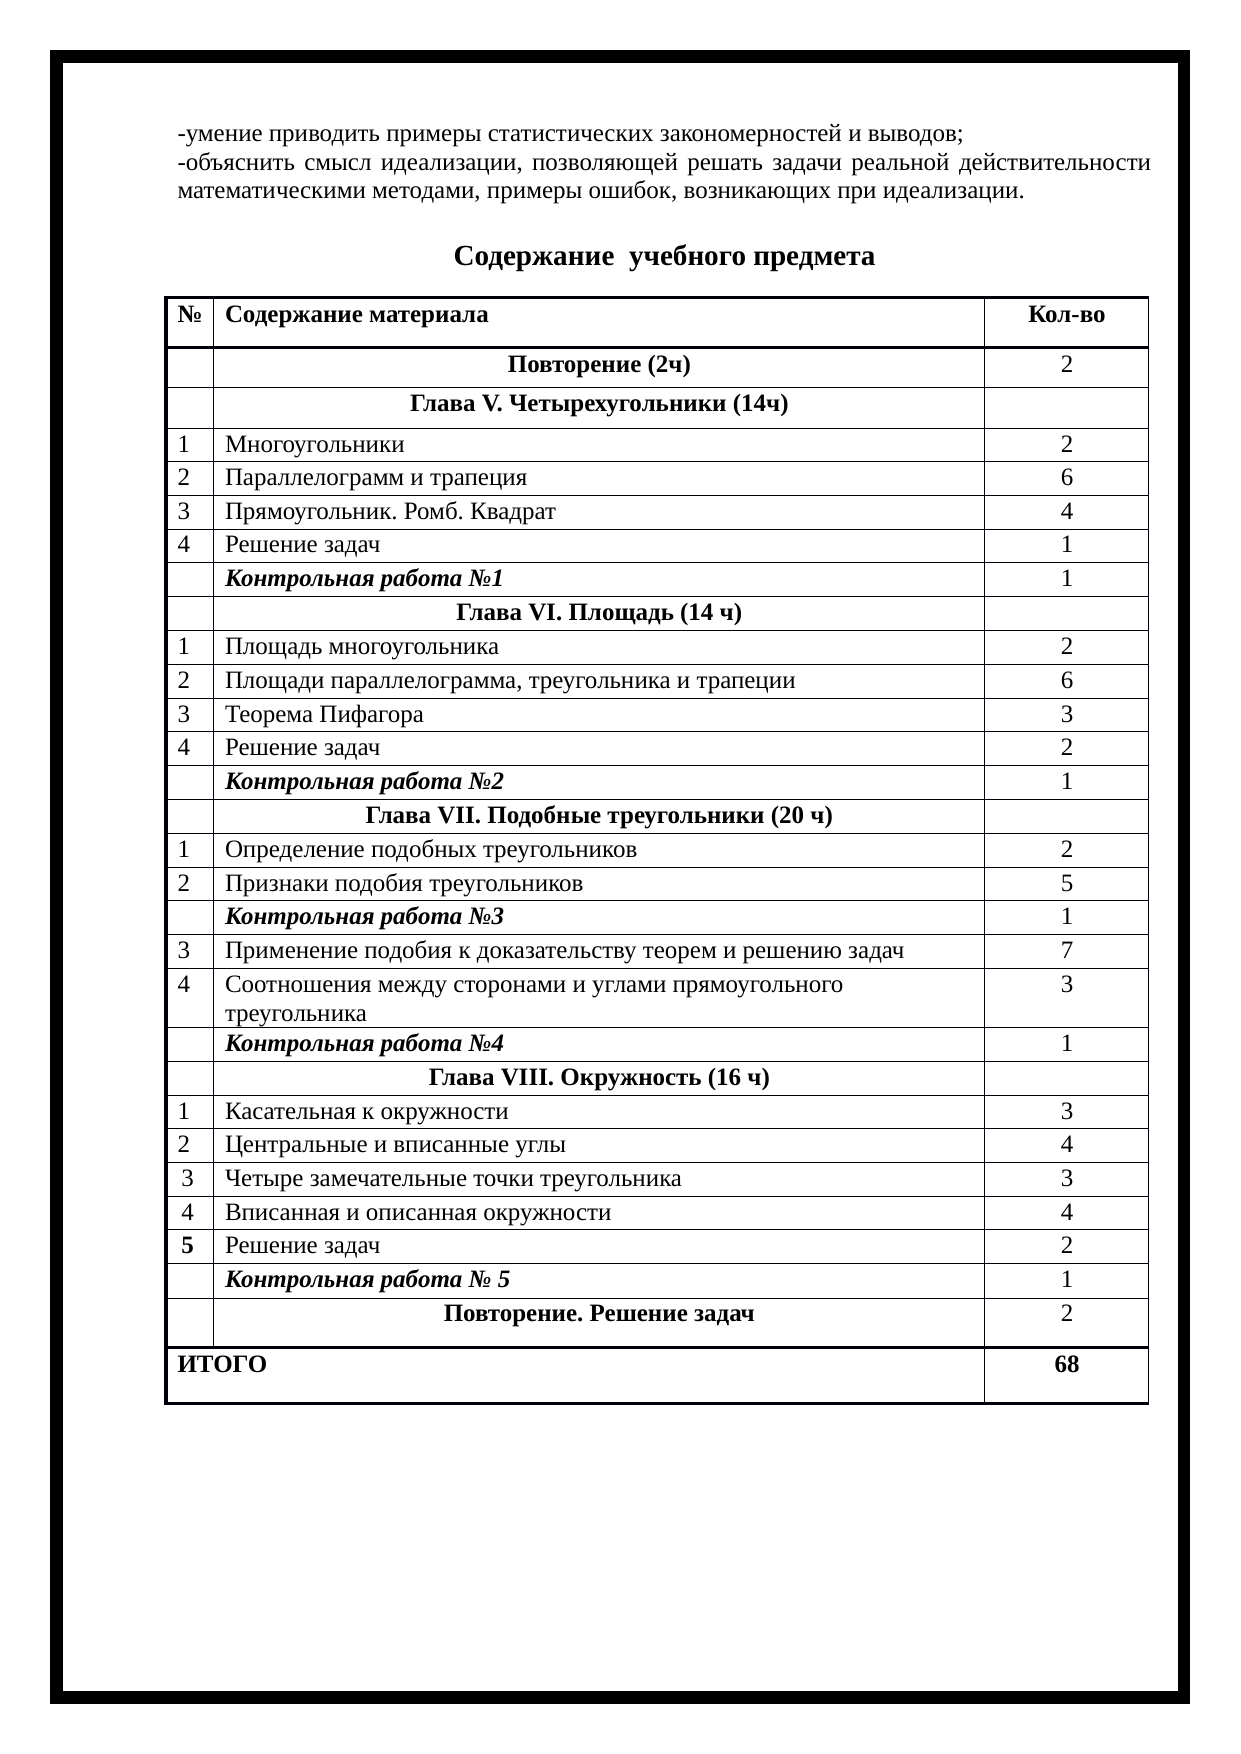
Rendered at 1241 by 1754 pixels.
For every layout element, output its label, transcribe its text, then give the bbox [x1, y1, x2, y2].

table_cell [985, 597, 1148, 630]
table_header № [168, 299, 213, 346]
table_cell Контрольная работа №1 [214, 563, 984, 596]
table_cell 3 [168, 1163, 213, 1196]
table_cell 4 [985, 1129, 1148, 1162]
table_cell [168, 349, 213, 387]
table_cell [168, 1299, 213, 1346]
table_cell 4 [168, 530, 213, 562]
table_cell Площади параллелограмма, треугольника и трапеции [214, 665, 984, 698]
table_cell 4 [168, 732, 213, 765]
table_cell 3 [985, 699, 1148, 731]
table_cell 2 [985, 631, 1148, 664]
table_cell 2 [168, 665, 213, 698]
table_header Содержание материала [214, 299, 984, 346]
table_cell Повторение. Решение задач [214, 1299, 984, 1346]
table_cell 1 [168, 429, 213, 461]
table_cell Соотношения между сторонами и углами прямоугольного треугольника [214, 969, 984, 1027]
table_cell 3 [985, 1096, 1148, 1128]
table_cell 3 [985, 1163, 1148, 1196]
table_cell Центральные и вписанные углы [214, 1129, 984, 1162]
text -объяснить смысл идеализации, позволяющей решать задачи реальной действительности математическими методами, примеры ошибок, возникающих при идеализации. [177, 147, 1152, 204]
table_cell 3 [985, 969, 1148, 1027]
table_cell Повторение (2ч) [214, 349, 984, 387]
text Содержание учебного предмета [177, 238, 1152, 271]
table_cell [168, 1028, 213, 1061]
table_cell Глава VII. Подобные треугольники (20 ч) [214, 800, 984, 833]
table_cell 2 [985, 732, 1148, 765]
table_cell Вписанная и описанная окружности [214, 1197, 984, 1229]
table_cell Контрольная работа №4 [214, 1028, 984, 1061]
table_cell Контрольная работа №3 [214, 901, 984, 934]
table_cell [168, 1264, 213, 1297]
table_cell [985, 1062, 1148, 1095]
table_cell [168, 1062, 213, 1095]
table_cell Площадь многоугольника [214, 631, 984, 664]
table_cell Касательная к окружности [214, 1096, 984, 1128]
table_cell Решение задач [214, 732, 984, 765]
table_cell 7 [985, 935, 1148, 968]
table_cell 2 [168, 868, 213, 900]
table_cell [168, 800, 213, 833]
table_cell 1 [985, 901, 1148, 934]
table_cell 1 [168, 631, 213, 664]
table_cell 2 [985, 1230, 1148, 1263]
table_cell Многоугольники [214, 429, 984, 461]
table_cell Теорема Пифагора [214, 699, 984, 731]
table_cell [985, 388, 1148, 428]
table_cell 4 [985, 496, 1148, 528]
table_cell 1 [985, 1264, 1148, 1297]
table_cell Определение подобных треугольников [214, 834, 984, 867]
table_cell 6 [985, 665, 1148, 698]
table_cell 6 [985, 462, 1148, 495]
table_cell Решение задач [214, 1230, 984, 1263]
table_cell 2 [985, 834, 1148, 867]
table_cell [168, 563, 213, 596]
table_cell [168, 901, 213, 934]
table_cell 1 [985, 1028, 1148, 1061]
table_cell Глава V. Четырехугольники (14ч) [214, 388, 984, 428]
text -умение приводить примеры статистических закономерностей и выводов; [177, 118, 1152, 147]
table_cell 2 [168, 462, 213, 495]
table_cell 3 [168, 935, 213, 968]
table_cell Параллелограмм и трапеция [214, 462, 984, 495]
table_cell 4 [168, 1197, 213, 1229]
table_cell 68 [985, 1349, 1148, 1402]
table_cell 2 [168, 1129, 213, 1162]
table_header Кол-во [985, 299, 1148, 346]
table_cell [168, 766, 213, 799]
table_cell 3 [168, 496, 213, 528]
table_cell [985, 800, 1148, 833]
table_cell 4 [168, 969, 213, 1027]
table_cell Четыре замечательные точки треугольника [214, 1163, 984, 1196]
table_cell 2 [985, 429, 1148, 461]
table_cell 2 [985, 1299, 1148, 1346]
table_cell [168, 597, 213, 630]
table_cell 1 [985, 563, 1148, 596]
table_cell ИТОГО [168, 1349, 984, 1402]
table_cell Контрольная работа № 5 [214, 1264, 984, 1297]
table_cell 1 [985, 530, 1148, 562]
table_cell 3 [168, 699, 213, 731]
table_cell Прямоугольник. Ромб. Квадрат [214, 496, 984, 528]
table_cell 4 [985, 1197, 1148, 1229]
table_cell 5 [985, 868, 1148, 900]
table_cell Глава VI. Площадь (14 ч) [214, 597, 984, 630]
table_cell Глава VIII. Окружность (16 ч) [214, 1062, 984, 1095]
table_cell 1 [168, 834, 213, 867]
table_cell 1 [168, 1096, 213, 1128]
table_cell Решение задач [214, 530, 984, 562]
table_cell 5 [168, 1230, 213, 1263]
table_cell Контрольная работа №2 [214, 766, 984, 799]
table_cell 1 [985, 766, 1148, 799]
table_cell 2 [985, 349, 1148, 387]
table_cell Признаки подобия треугольников [214, 868, 984, 900]
table_cell Применение подобия к доказательству теорем и решению задач [214, 935, 984, 968]
table_cell [168, 388, 213, 428]
